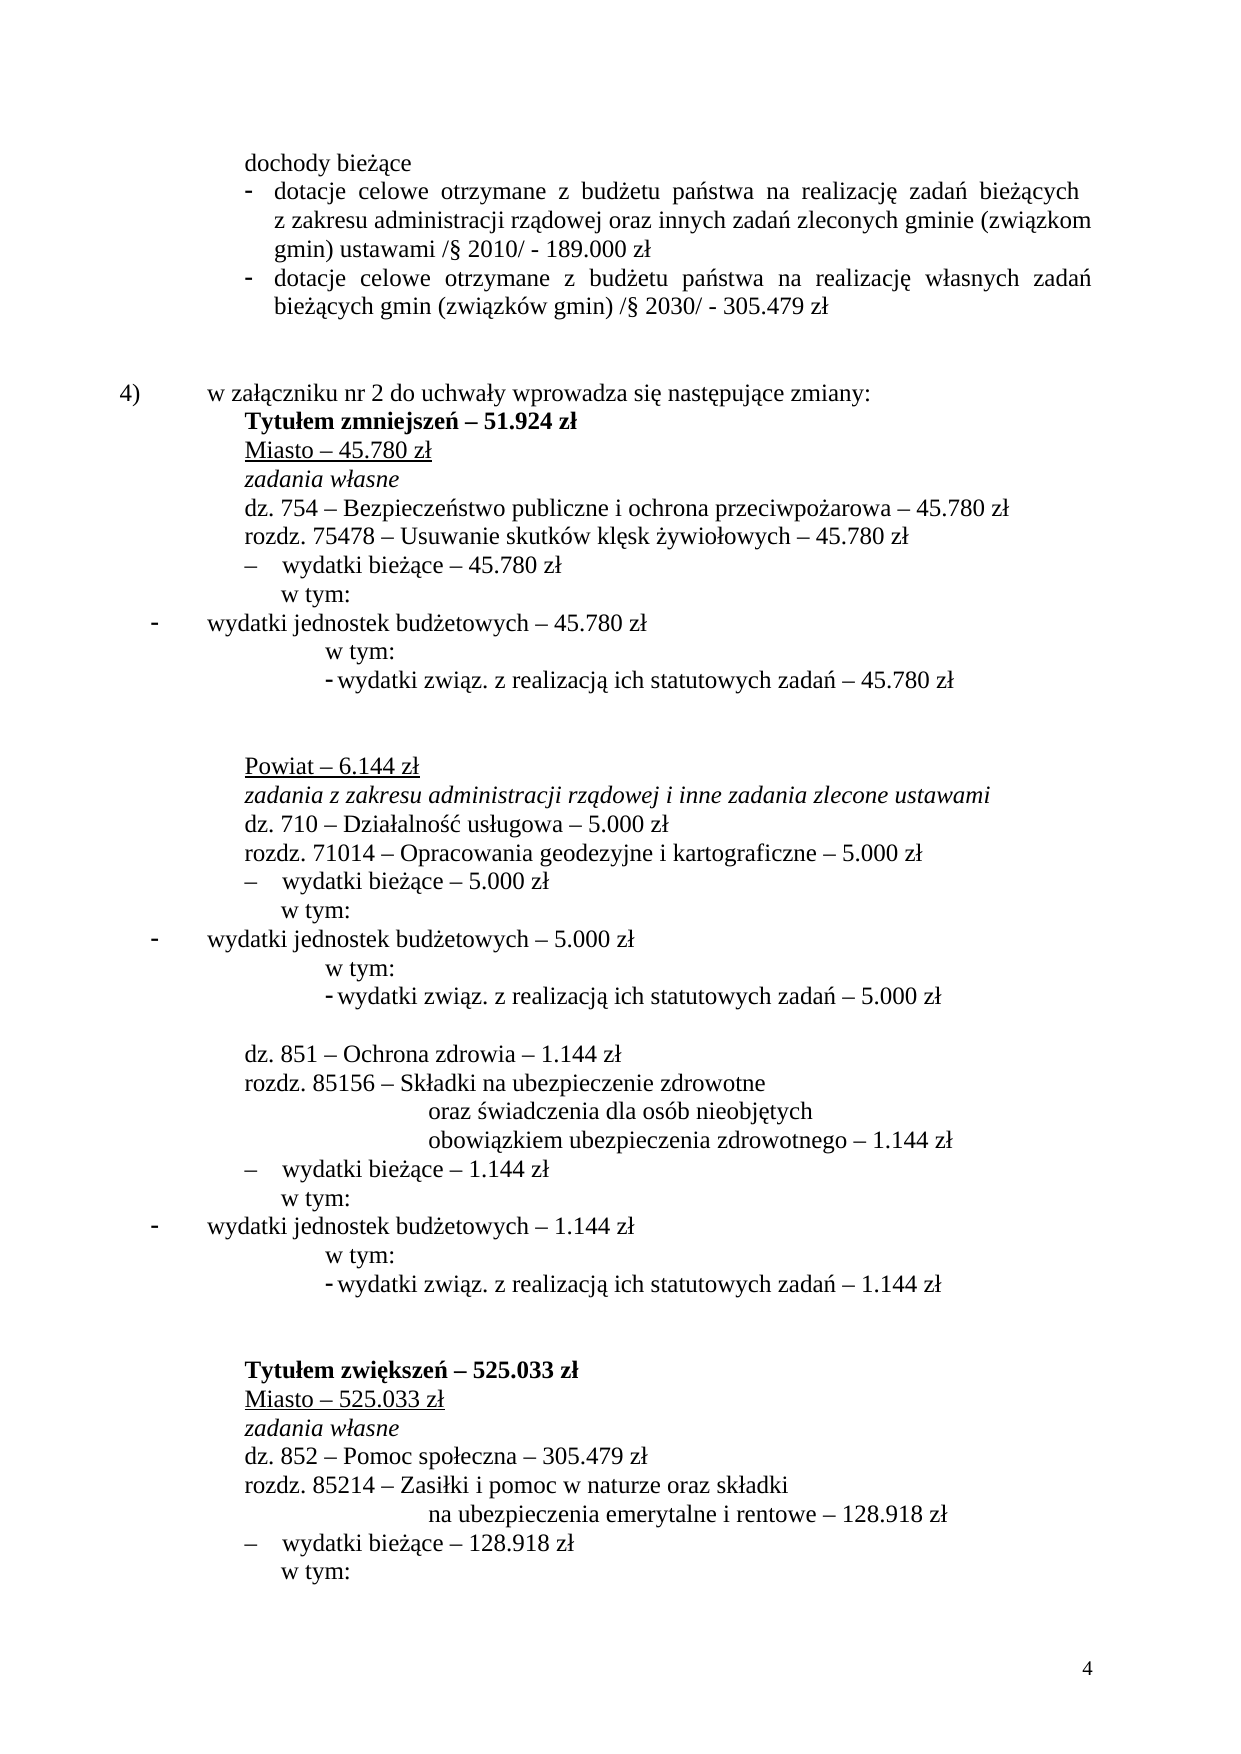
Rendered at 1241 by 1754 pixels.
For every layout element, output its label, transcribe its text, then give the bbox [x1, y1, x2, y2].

text Tytułem zmniejszeń – 51.924 zł [244, 406, 1092, 435]
text Tytułem zwiększeń – 525.033 zł [244, 1355, 1092, 1384]
text dz. 851 – Ochrona zdrowia – 1.144 zł [244, 1039, 1092, 1068]
list wydatki jednostek budżetowych – 5.000 zł [150, 924, 1092, 953]
list dotacje celowe otrzymane z budżetu państwa na realizację zadań bieżących z zakresu administracji rządowej oraz innych zadań zleconych gminie (związkom gmin) ustawami /§ 2010/ - 189.000 zł [244, 176, 1092, 263]
text rozdz. 71014 – Opracowania geodezyjne i kartograficzne – 5.000 zł [244, 838, 1092, 866]
text rozdz. 85214 – Zasiłki i pomoc w naturze oraz składki [244, 1470, 1092, 1499]
list wydatki bieżące – 5.000 zł [244, 866, 1092, 895]
text w tym: [325, 953, 1092, 981]
text rozdz. 85156 – Składki na ubezpieczenie zdrowotne [244, 1068, 1092, 1096]
text na ubezpieczenia emerytalne i rentowe – 128.918 zł [244, 1499, 1092, 1528]
list wydatki związ. z realizacją ich statutowych zadań – 45.780 zł [325, 665, 1092, 694]
list wydatki związ. z realizacją ich statutowych zadań – 5.000 zł [325, 981, 1092, 1010]
text dochody bieżące [244, 148, 1092, 176]
list wydatki bieżące – 45.780 zł [244, 550, 1092, 579]
list wydatki związ. z realizacją ich statutowych zadań – 1.144 zł [325, 1269, 1092, 1298]
text Powiat – 6.144 zł [244, 751, 1092, 780]
text Miasto – 525.033 zł [244, 1384, 1092, 1413]
text dz. 852 – Pomoc społeczna – 305.479 zł [244, 1441, 1092, 1470]
text w tym: [281, 579, 1092, 608]
list wydatki bieżące – 1.144 zł [244, 1154, 1092, 1183]
list wydatki jednostek budżetowych – 1.144 zł [150, 1211, 1092, 1240]
text obowiązkiem ubezpieczenia zdrowotnego – 1.144 zł [244, 1125, 1092, 1154]
list wydatki jednostek budżetowych – 45.780 zł [150, 608, 1092, 636]
text w tym: [325, 636, 1092, 665]
text zadania własne [244, 464, 1092, 493]
text dz. 754 – Bezpieczeństwo publiczne i ochrona przeciwpożarowa – 45.780 zł [244, 493, 1092, 521]
text w tym: [281, 895, 1092, 924]
text zadania z zakresu administracji rządowej i inne zadania zlecone ustawami [244, 780, 1092, 809]
text dz. 710 – Działalność usługowa – 5.000 zł [244, 809, 1092, 838]
list w załączniku nr 2 do uchwały wprowadza się następujące zmiany: [119, 378, 1092, 406]
text w tym: [281, 1183, 1092, 1211]
list dotacje celowe otrzymane z budżetu państwa na realizację własnych zadań bieżących gmin (związków gmin) /§ 2030/ - 305.479 zł [244, 263, 1092, 320]
text rozdz. 75478 – Usuwanie skutków klęsk żywiołowych – 45.780 zł [244, 521, 1092, 550]
text oraz świadczenia dla osób nieobjętych [244, 1096, 1092, 1125]
list wydatki bieżące – 128.918 zł [244, 1528, 1092, 1556]
text w tym: [325, 1240, 1092, 1269]
text Miasto – 45.780 zł [207, 435, 1092, 464]
text w tym: [281, 1556, 1092, 1585]
text zadania własne [244, 1413, 1092, 1441]
